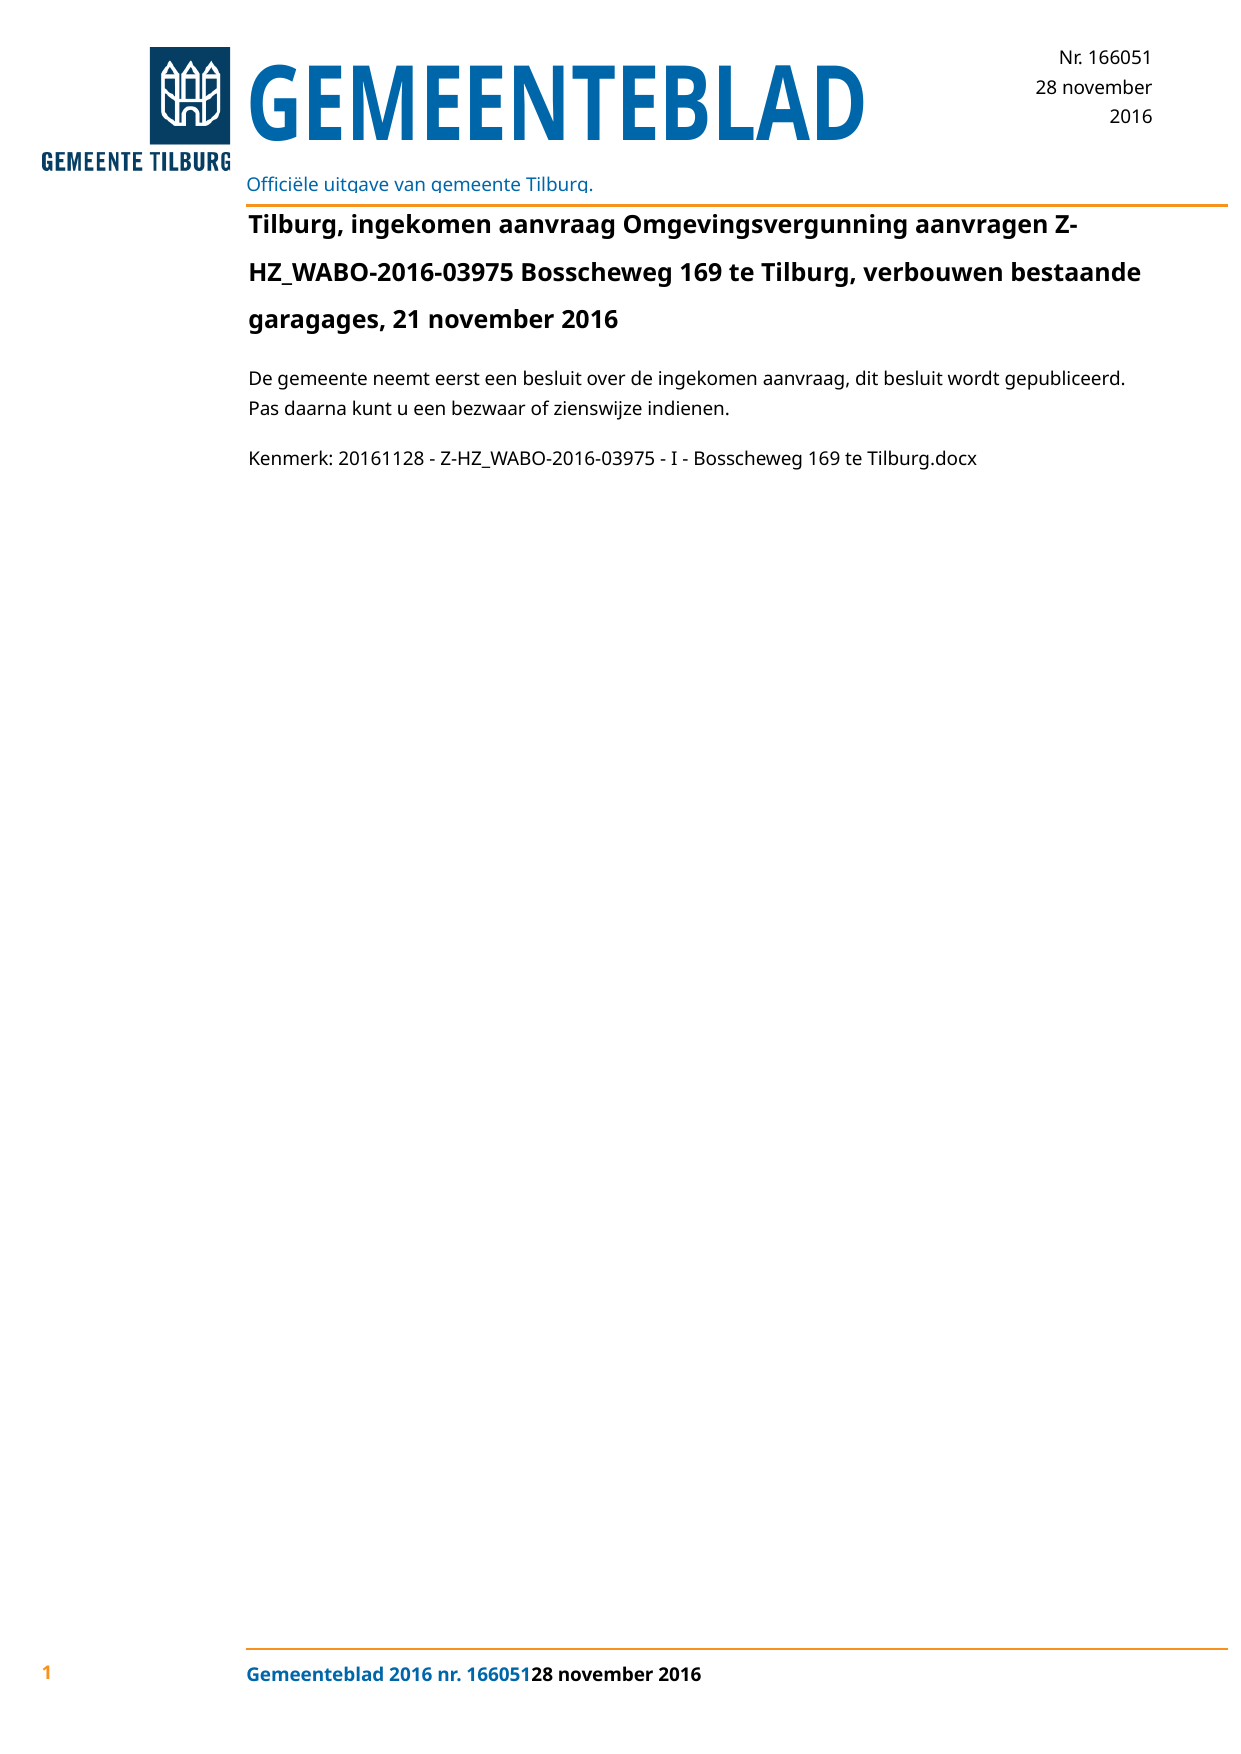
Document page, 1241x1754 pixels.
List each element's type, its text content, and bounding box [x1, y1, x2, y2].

picture [41, 47, 231, 172]
text De gemeente neemt eerst een besluit over de ingekomen aanvraag, dit besluit wordt gepubliceerd. Pas daarna kunt u een bezwaar of zienswijze indienen. [248, 366, 1152, 421]
text Tilburg, ingekomen aanvraag Omgevingsvergunning aanvragen Z-HZ_WABO-2016-03975 Bosscheweg 169 te Tilburg, verbouwen bestaande garagages, 21 november 2016 [248, 207, 1152, 336]
text Kenmerk: 20161128 - Z-HZ_WABO-2016-03975 - I - Bosscheweg 169 te Tilburg.docx [248, 446, 1152, 471]
